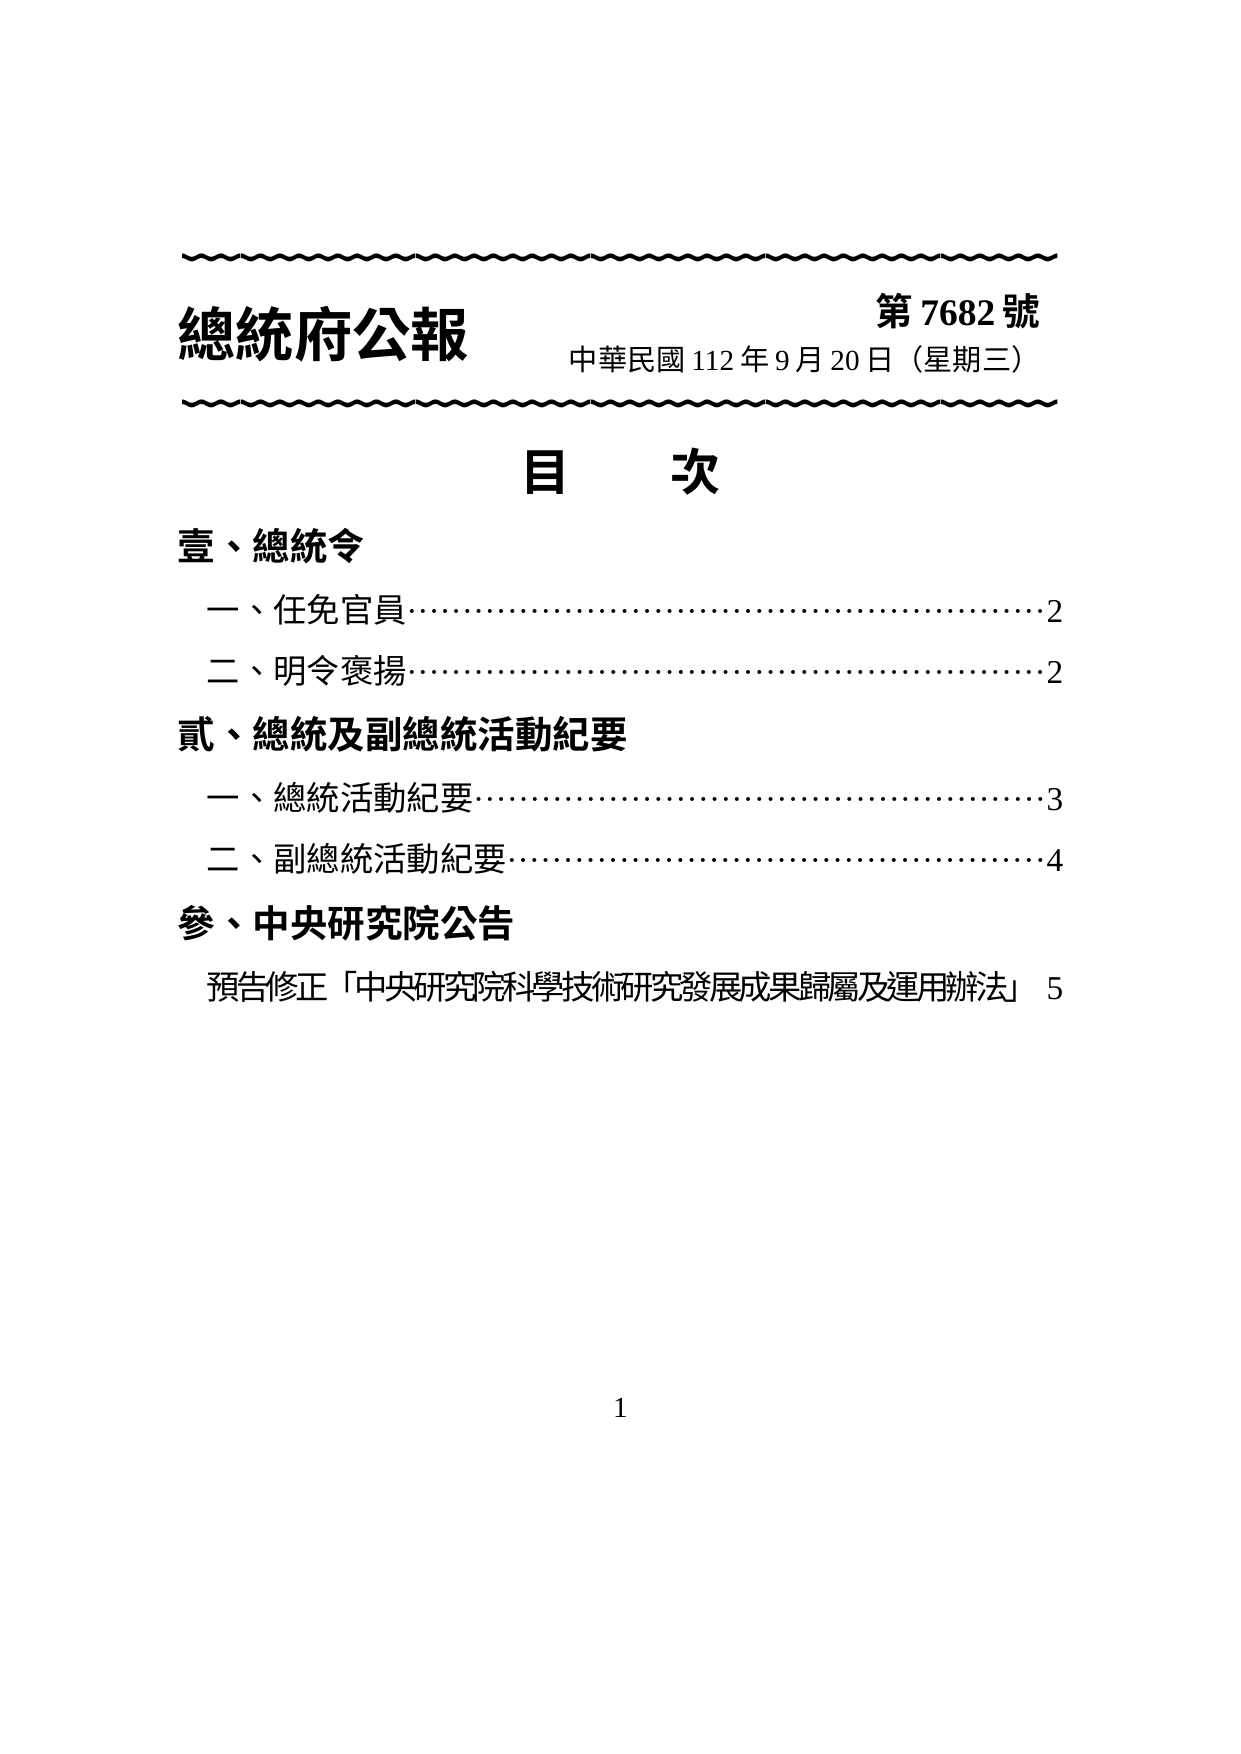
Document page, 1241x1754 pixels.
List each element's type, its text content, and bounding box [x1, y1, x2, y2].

text 參、中央研究院公告 [177, 894, 1063, 948]
text 一、總統活動紀要 3 [206, 772, 1063, 820]
text 目 次 [177, 432, 1063, 505]
table_header 第7682號 中華民國112年9月20日（星期三） [505, 261, 1051, 382]
text 二、副總統活動紀要 4 [206, 833, 1063, 881]
text 貳、總統及副總統活動紀要 [177, 705, 1063, 760]
text 預告修正「中央研究院科學技術研究發展成果歸屬及運用辦法」 5 [206, 960, 1063, 1009]
text 二、明令褒揚 2 [206, 645, 1063, 693]
text 一、任免官員 2 [206, 584, 1063, 632]
table_header 總統府公報 [166, 261, 505, 382]
text 壹、總統令 [177, 517, 1063, 571]
text ﹏﹏﹏﹏﹏﹏﹏﹏﹏﹏﹏﹏﹏﹏﹏ [177, 236, 1063, 261]
text ﹏﹏﹏﹏﹏﹏﹏﹏﹏﹏﹏﹏﹏﹏﹏ [177, 382, 1063, 407]
